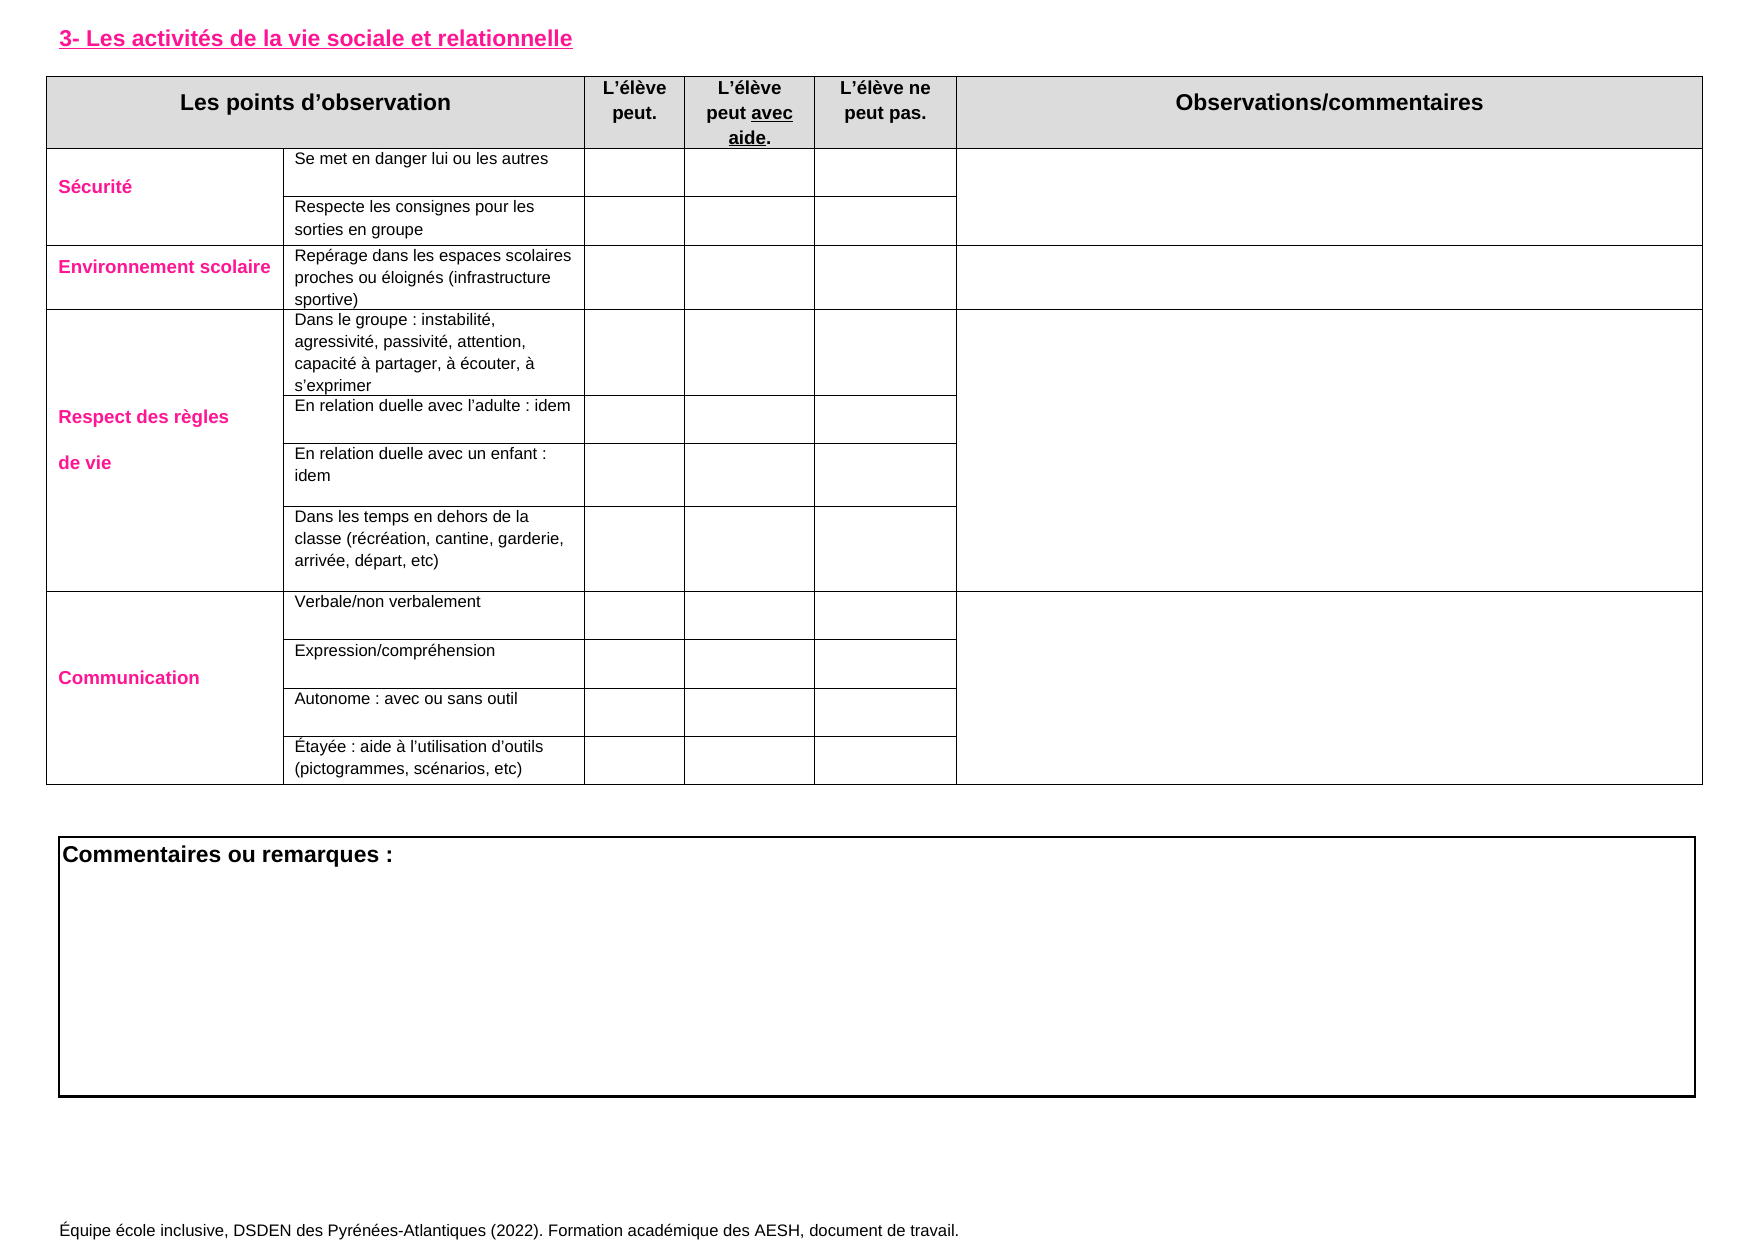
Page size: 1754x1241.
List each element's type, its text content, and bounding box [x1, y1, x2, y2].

table_cell [685, 507, 814, 591]
table_header Observations/commentaires [957, 77, 1702, 148]
table_cell Repérage dans les espaces scolaires proches ou éloignés (infrastructure sportive) [284, 246, 584, 309]
table_cell En relation duelle avec l’adulte : idem [284, 396, 584, 443]
table_cell Dans le groupe : instabilité, agressivité, passivité, attention, capacité à partager, à écouter, à s’exprimer [284, 310, 584, 395]
table_cell [585, 246, 684, 309]
table_cell [957, 310, 1702, 591]
list 3- Les activités de la vie sociale et relationnelle [59, 25, 1695, 51]
table_cell [585, 444, 684, 506]
table_cell [685, 640, 814, 687]
table_cell [957, 149, 1702, 244]
table_cell Verbale/non verbalement [284, 592, 584, 639]
table_cell [685, 246, 814, 309]
table_header Commentaires ou remarques : [60, 838, 1694, 1095]
table_cell [585, 197, 684, 244]
table_cell [815, 444, 956, 506]
table_cell Se met en danger lui ou les autres [284, 149, 584, 196]
table_cell [815, 640, 956, 687]
table_header L’élève peut avec aide. [685, 77, 814, 148]
table_cell Sécurité [47, 149, 283, 244]
table_cell [957, 246, 1702, 309]
table_header Les points d’observation [47, 77, 584, 148]
table_cell [685, 149, 814, 196]
table_cell [815, 197, 956, 244]
table_cell [585, 689, 684, 736]
table_cell [815, 737, 956, 784]
table_cell [815, 507, 956, 591]
table_header L’élève ne peut pas. [815, 77, 956, 148]
table_cell [585, 396, 684, 443]
table_cell [685, 737, 814, 784]
table_cell Autonome : avec ou sans outil [284, 689, 584, 736]
table_cell [815, 396, 956, 443]
table_cell [815, 592, 956, 639]
table_cell Environnement scolaire [47, 246, 283, 309]
table_cell [815, 246, 956, 309]
table_cell [957, 592, 1702, 784]
table_cell [685, 444, 814, 506]
table_cell [585, 640, 684, 687]
table_cell [685, 592, 814, 639]
table_cell [685, 197, 814, 244]
table_cell [815, 310, 956, 395]
table_cell [585, 592, 684, 639]
table_cell [585, 310, 684, 395]
table_cell [585, 507, 684, 591]
table_cell [685, 396, 814, 443]
table_header L’élève peut. [585, 77, 684, 148]
table_cell Dans les temps en dehors de la classe (récréation, cantine, garderie, arrivée, départ, etc) [284, 507, 584, 591]
table_cell [815, 689, 956, 736]
table_cell En relation duelle avec un enfant : idem [284, 444, 584, 506]
table_cell Étayée : aide à l’utilisation d’outils (pictogrammes, scénarios, etc) [284, 737, 584, 784]
table_cell [685, 310, 814, 395]
table_cell Respect des règles de vie [47, 310, 283, 591]
table_cell [585, 149, 684, 196]
table_cell [585, 737, 684, 784]
table_cell Expression/compréhension [284, 640, 584, 687]
table_cell [815, 149, 956, 196]
table_cell Respecte les consignes pour les sorties en groupe [284, 197, 584, 244]
table_cell [685, 689, 814, 736]
table_cell Communication [47, 592, 283, 784]
